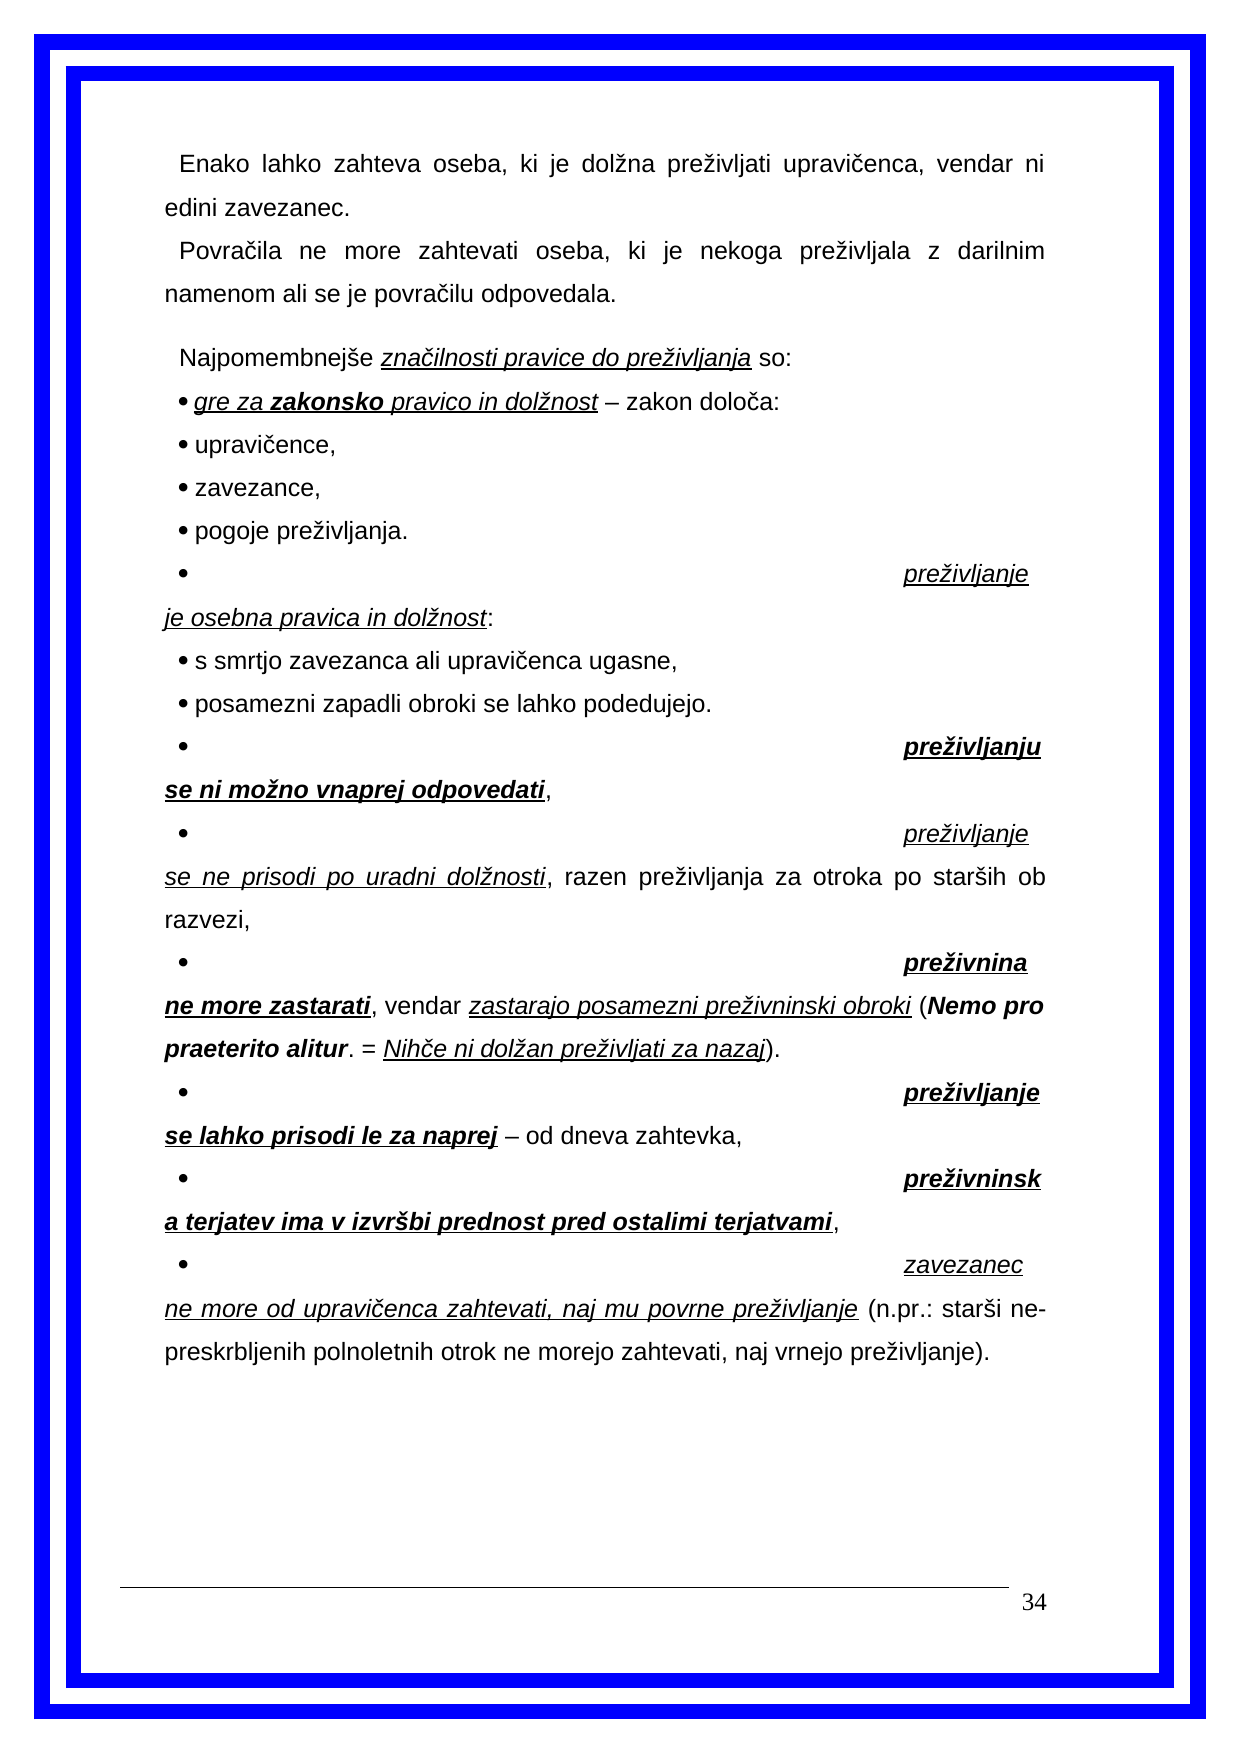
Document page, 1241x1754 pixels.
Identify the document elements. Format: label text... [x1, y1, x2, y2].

list preživnina ne more zastarati, vendar zastarajo posamezni preživninski obroki (Nemo pro praeterito alitur. = Nihče ni dolžan preživljati za nazaj). [164, 948, 1047, 1063]
list posamezni zapadli obroki se lahko podedujejo. [164, 689, 1047, 718]
list preživljanju se ni možno vnaprej odpovedati, [164, 732, 1047, 804]
list pogoje preživljanja. [164, 516, 1047, 545]
text Enako lahko zahteva oseba, ki je dolžna preživljati upravičenca, vendar ni edini zavezanec. [164, 149, 1047, 221]
list s smrtjo zavezanca ali upravičenca ugasne, [164, 646, 1047, 675]
text Najpomembnejše značilnosti pravice do preživljanja so: [164, 343, 1047, 372]
text Povračila ne more zahtevati oseba, ki je nekoga preživljala z darilnim namenom ali se je povračilu odpovedala. [164, 236, 1047, 307]
list preživljanje se ne prisodi po uradni dolžnosti, razen preživljanja za otroka po starših ob razvezi, [164, 819, 1047, 934]
list upravičence, [164, 430, 1047, 459]
list preživljanje se lahko prisodi le za naprej – od dneva zahtevka, [164, 1078, 1047, 1149]
list preživljanje je osebna pravica in dolžnost: [164, 559, 1047, 631]
list preživninska terjatev ima v izvršbi prednost pred ostalimi terjatvami, [164, 1164, 1047, 1236]
list zavezanec ne more od upravičenca zahtevati, naj mu povrne preživljanje (n.pr.: starši ne-preskrbljenih polnoletnih otrok ne morejo zahtevati, naj vrnejo preživljanje). [164, 1250, 1047, 1365]
list zavezance, [164, 473, 1047, 502]
list gre za zakonsko pravico in dolžnost – zakon določa: [164, 387, 1047, 415]
